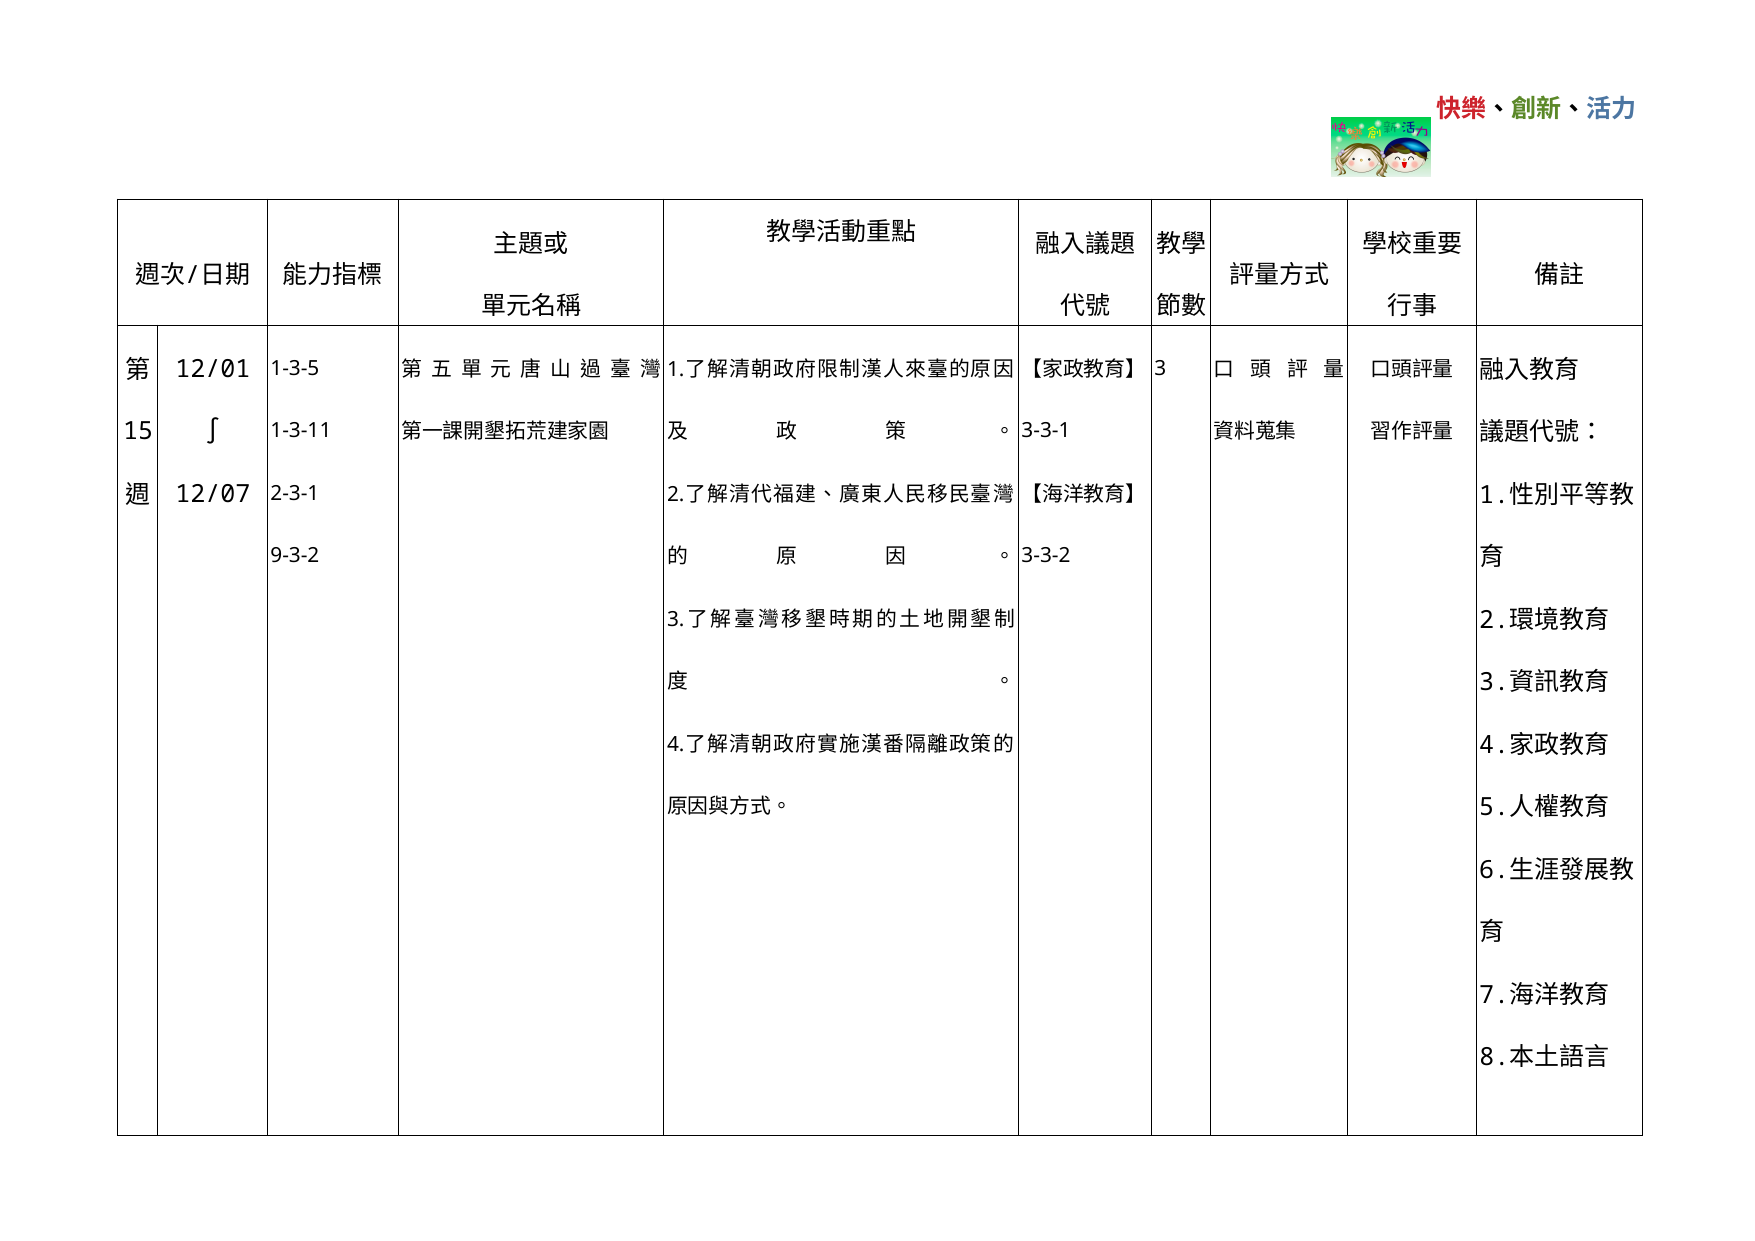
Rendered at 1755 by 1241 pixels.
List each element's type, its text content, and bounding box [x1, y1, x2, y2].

table_cell 第五單元唐山過臺灣 第一課開墾拓荒建家園 [399, 326, 663, 1135]
table_header 主題或 單元名稱 [399, 200, 663, 324]
table_cell 12/01 ∫ 12/07 [158, 326, 267, 1135]
table_header 評量方式 [1211, 200, 1347, 324]
table_cell 融入教育 議題代號： 1.性別平等教育 2.環境教育 3.資訊教育 4.家政教育 5.人權教育 6.生涯發展教育 7.海洋教育 8.本土語言 [1477, 326, 1642, 1135]
table_header 融入議題 代號 [1019, 200, 1151, 324]
table_header 學校重要行事 [1348, 200, 1476, 324]
table_header 週次/日期 [118, 200, 267, 324]
table_cell 3 [1152, 326, 1210, 1135]
table_header 教學 節數 [1152, 200, 1210, 324]
table_cell 口頭評量 習作評量 [1348, 326, 1476, 1135]
table_cell 1.了解清朝政府限制漢人來臺的原因及政策。 2.了解清代福建、廣東人民移民臺灣的原因。 3.了解臺灣移墾時期的土地開墾制度。 4.了解清朝政府實施漢番隔離政策的原因與方式。 [664, 326, 1018, 1135]
table_header 備註 [1477, 200, 1642, 324]
table_cell 【家政教育】 3-3-1 【海洋教育】 3-3-2 [1019, 326, 1151, 1135]
table_header 能力指標 [268, 200, 398, 324]
table_cell 1-3-5 1-3-11 2-3-1 9-3-2 [268, 326, 398, 1135]
table_header 教學活動重點 [664, 200, 1018, 324]
table_cell 口頭評量 資料蒐集 [1211, 326, 1347, 1135]
table_cell 第 15 週 [118, 326, 157, 1135]
